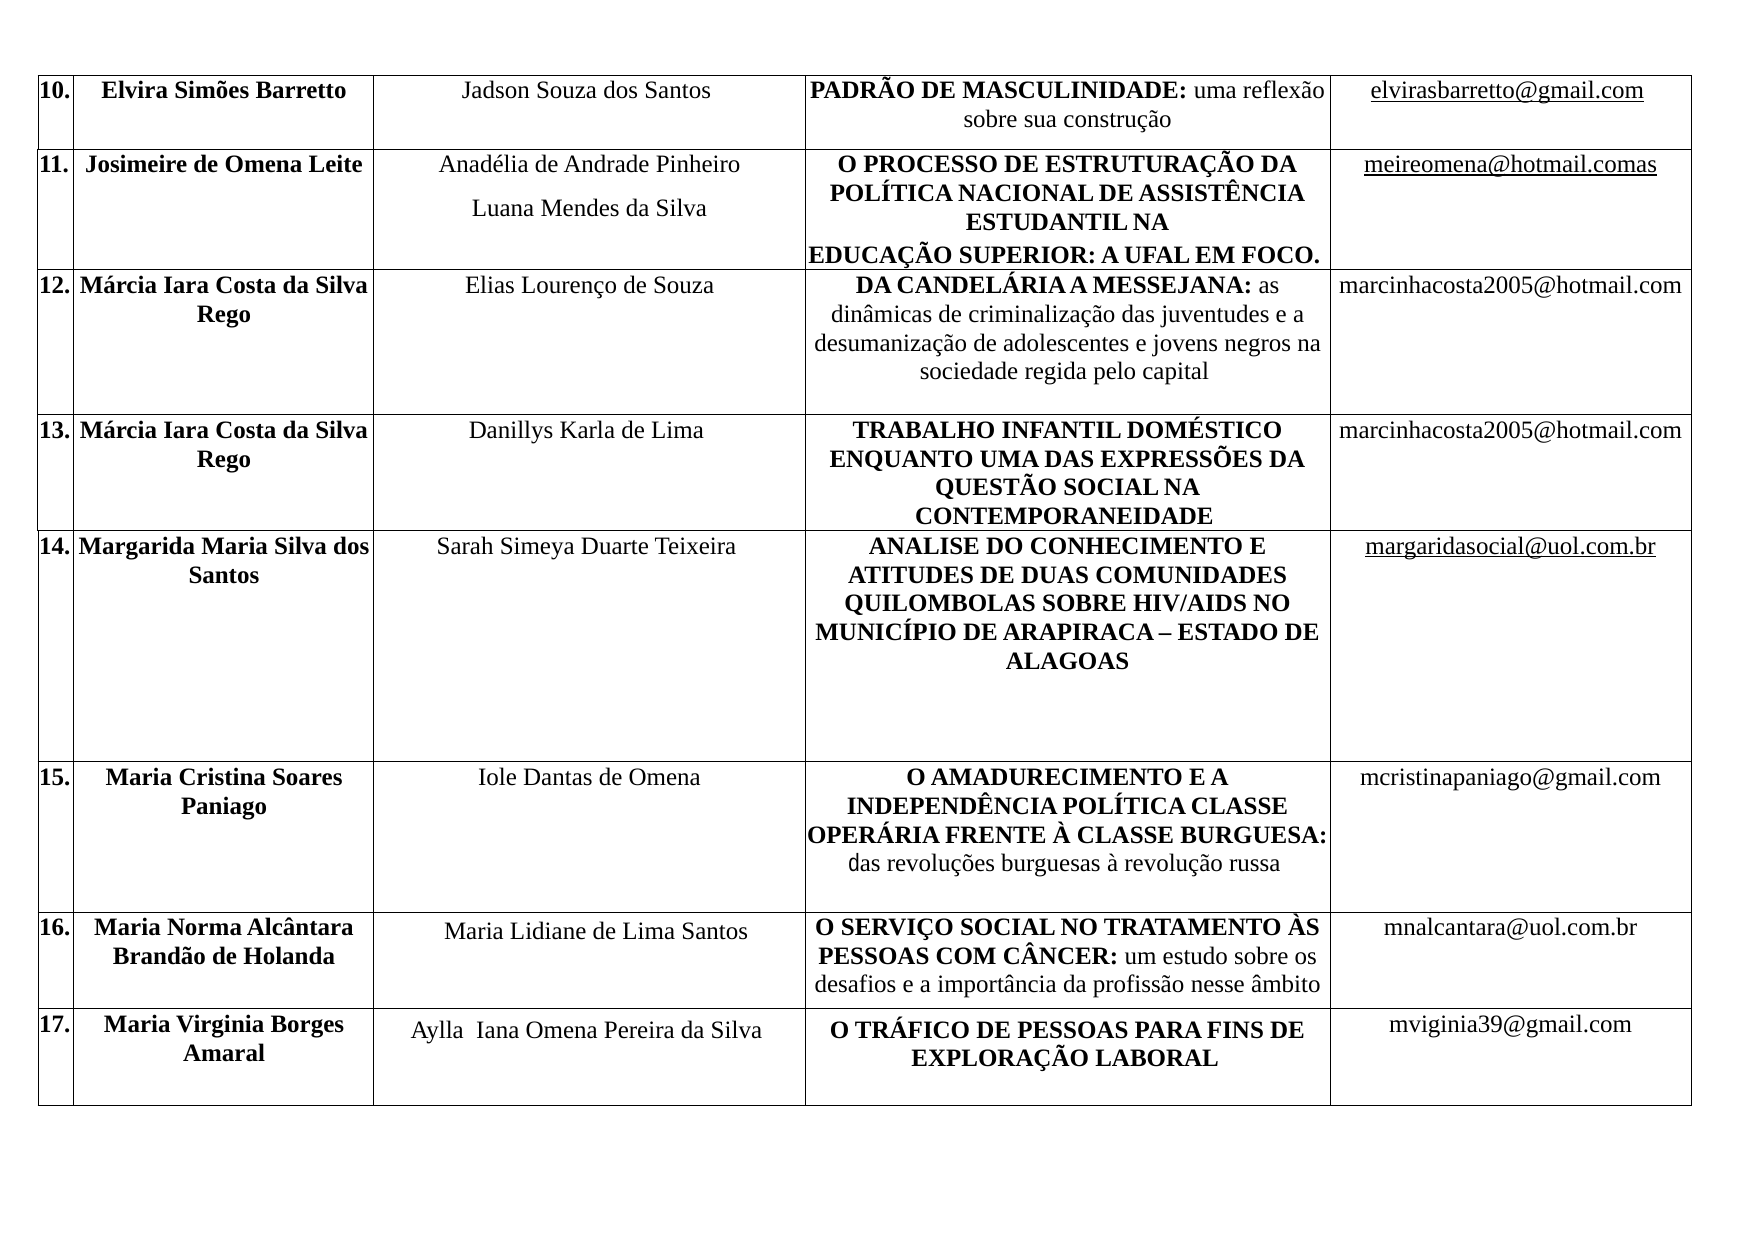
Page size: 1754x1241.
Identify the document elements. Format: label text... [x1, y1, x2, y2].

table_cell Elvira Simões Barretto [74, 76, 373, 148]
table_cell [38, 270, 73, 414]
table_cell TRABALHO INFANTIL DOMÉSTICO ENQUANTO UMA DAS EXPRESSÕES DA QUESTÃO SOCIAL NA CONTEMPORANEIDADE [806, 415, 1330, 530]
table_cell [39, 76, 73, 148]
table_cell Jadson Souza dos Santos [374, 76, 805, 148]
table_cell [39, 1009, 73, 1105]
table_cell Márcia Iara Costa da Silva Rego [74, 270, 373, 414]
table_cell Márcia Iara Costa da Silva Rego [74, 415, 373, 530]
table_cell mnalcantara@uol.com.br [1331, 913, 1691, 1008]
table_cell [39, 762, 73, 912]
table_cell Danillys Karla de Lima [374, 415, 805, 530]
table_cell meireomena@hotmail.comas [1331, 150, 1691, 269]
table_cell Iole Dantas de Omena [374, 762, 805, 912]
table_cell Elias Lourenço de Souza [374, 270, 805, 414]
table_cell marcinhacosta2005@hotmail.com [1331, 415, 1691, 530]
table_cell Anadélia de Andrade Pinheiro Luana Mendes da Silva [374, 150, 805, 269]
table_cell Maria Norma Alcântara Brandão de Holanda [74, 913, 373, 1008]
table_cell O PROCESSO DE ESTRUTURAÇÃO DA POLÍTICA NACIONAL DE ASSISTÊNCIA ESTUDANTIL NA EDUCAÇÃO SUPERIOR: A UFAL EM FOCO. [806, 150, 1330, 269]
table_cell O AMADURECIMENTO E A INDEPENDÊNCIA POLÍTICA CLASSE OPERÁRIA FRENTE À CLASSE BURGUESA: das revoluções burguesas à revolução russa [806, 762, 1330, 912]
table_cell PADRÃO DE MASCULINIDADE: uma reflexão sobre sua construção [806, 76, 1330, 148]
table_cell mcristinapaniago@gmail.com [1331, 762, 1691, 912]
table_cell Josimeire de Omena Leite [74, 150, 373, 269]
table_cell [38, 415, 73, 530]
table_cell Maria Cristina Soares Paniago [74, 762, 373, 912]
table_cell ANALISE DO CONHECIMENTO E ATITUDES DE DUAS COMUNIDADES QUILOMBOLAS SOBRE HIV/AIDS NO MUNICÍPIO DE ARAPIRACA – ESTADO DE ALAGOAS [806, 531, 1330, 761]
table_cell marcinhacosta2005@hotmail.com [1331, 270, 1691, 414]
table_cell O TRÁFICO DE PESSOAS PARA FINS DE EXPLORAÇÃO LABORAL [806, 1009, 1330, 1105]
table_cell Margarida Maria Silva dos Santos [74, 531, 373, 761]
table_cell Maria Lidiane de Lima Santos [374, 913, 805, 1008]
table_cell [39, 531, 73, 761]
table_cell [38, 150, 73, 269]
table_cell O SERVIÇO SOCIAL NO TRATAMENTO ÀS PESSOAS COM CÂNCER: um estudo sobre os desafios e a importância da profissão nesse âmbito [806, 913, 1330, 1008]
table_cell Aylla Iana Omena Pereira da Silva [374, 1009, 805, 1105]
table_cell Sarah Simeya Duarte Teixeira [374, 531, 805, 761]
table_cell [39, 913, 73, 1008]
table_cell elvirasbarretto@gmail.com [1331, 76, 1691, 148]
table_cell mviginia39@gmail.com [1331, 1009, 1691, 1105]
table_cell Maria Virginia Borges Amaral [74, 1009, 373, 1105]
table_cell margaridasocial@uol.com.br [1331, 531, 1691, 761]
table_cell DA CANDELÁRIA A MESSEJANA: as dinâmicas de criminalização das juventudes e a desumanização de adolescentes e jovens negros na sociedade regida pelo capital [806, 270, 1330, 414]
